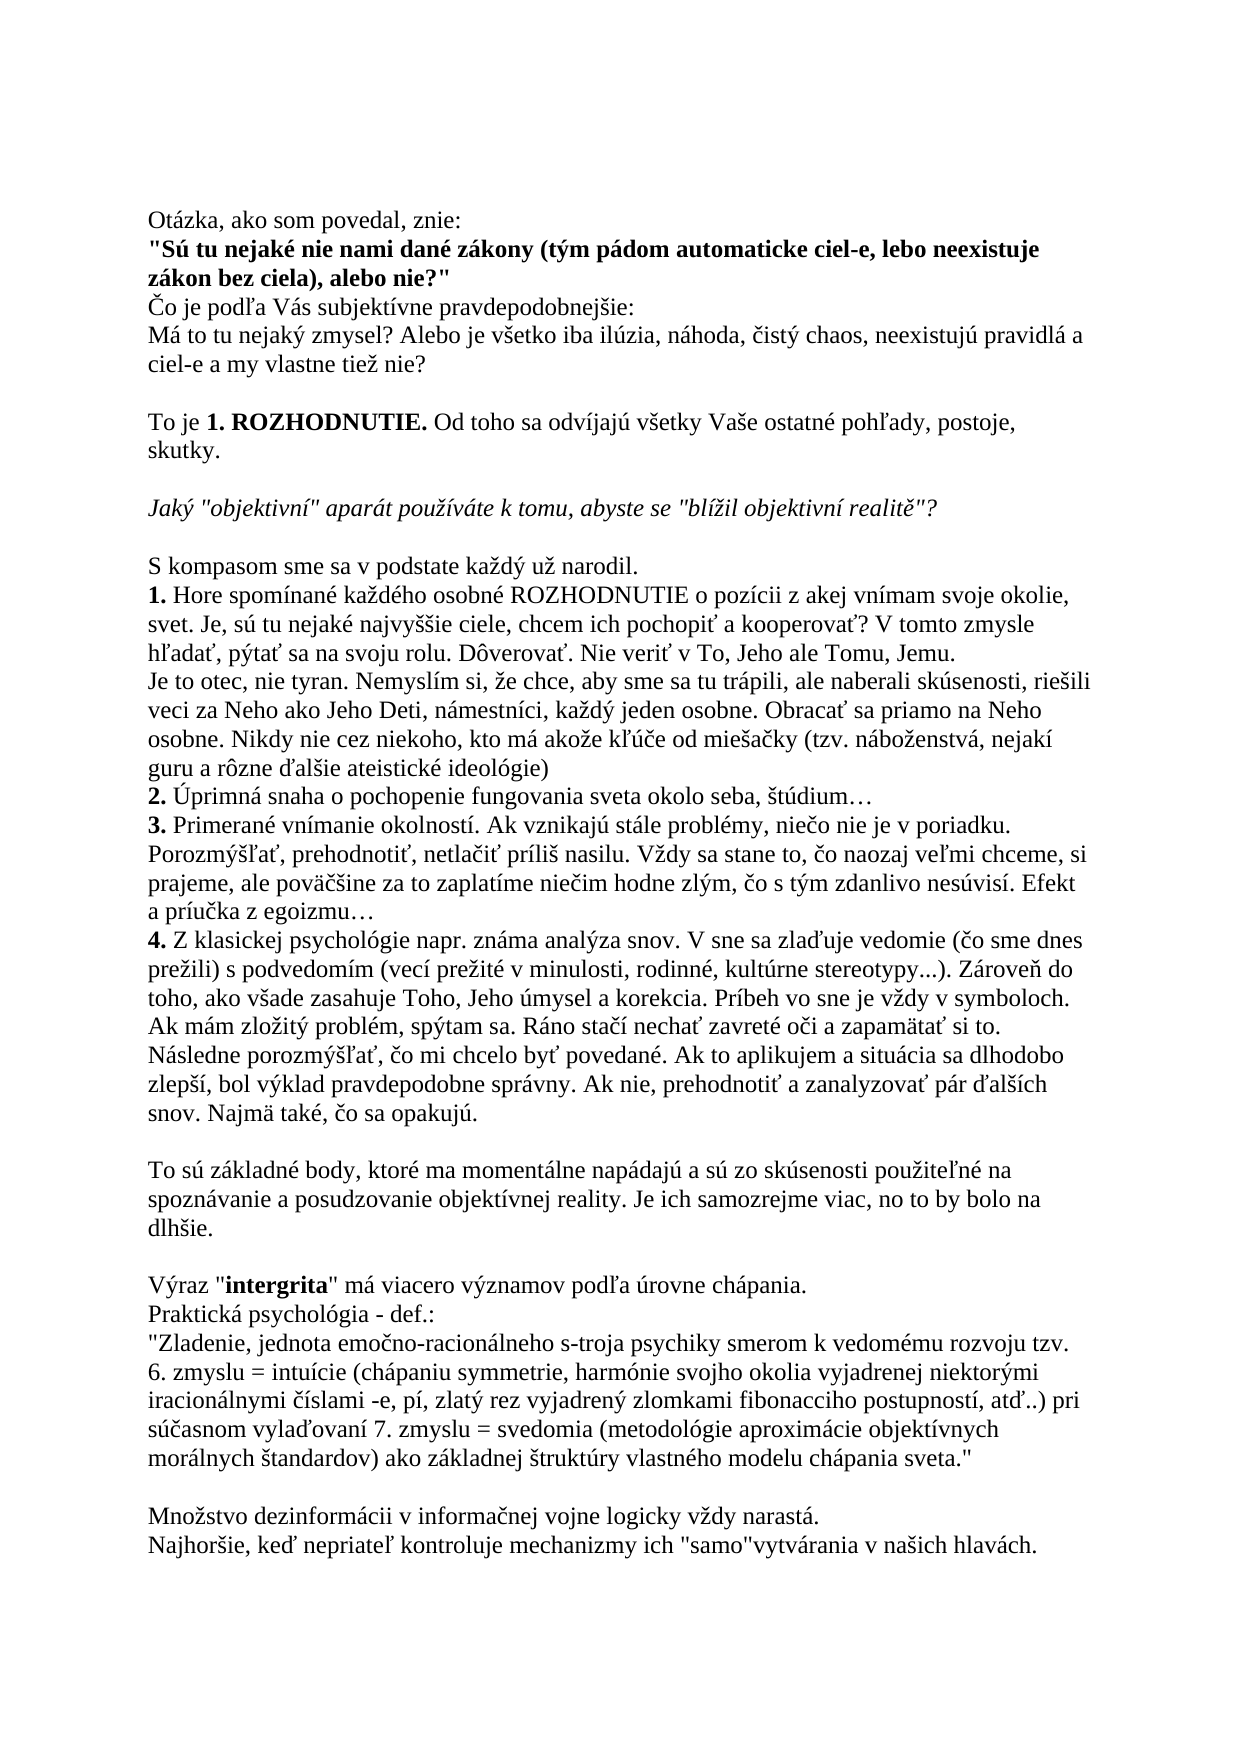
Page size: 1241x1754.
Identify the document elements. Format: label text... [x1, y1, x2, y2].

text Množstvo dezinformácii v informačnej vojne logicky vždy narastá. Najhoršie, keď nepriateľ kontroluje mechanizmy ich "samo"vytvárania v našich hlavách. [148, 1501, 1093, 1558]
text Jaký "objektivní" aparát používáte k tomu, abyste se "blížil objektivní realitě"? [148, 493, 1093, 522]
text Výraz "intergrita" má viacero významov podľa úrovne chápania. Praktická psychológia - def.: "Zladenie, jednota emočno-racionálneho s-troja psychiky smerom k vedomému rozvoju tzv. 6. zmyslu = intuície (chápaniu symmetrie, harmónie svojho okolia vyjadrenej niektorými iracionálnymi číslami -e, pí, zlatý rez vyjadrený zlomkami fibonacciho postupností, atď..) pri súčasnom vylaďovaní 7. zmyslu = svedomia (metodológie aproximácie objektívnych morálnych štandardov) ako základnej štruktúry vlastného modelu chápania sveta." [148, 1271, 1093, 1472]
text Otázka, ako som povedal, znie: "Sú tu nejaké nie nami dané zákony (tým pádom automaticke ciel-e, lebo neexistuje zákon bez ciela), alebo nie?" Čo je podľa Vás subjektívne pravdepodobnejšie: Má to tu nejaký zmysel? Alebo je všetko iba ilúzia, náhoda, čistý chaos, neexistujú pravidlá a ciel-e a my vlastne tiež nie? To je 1. ROZHODNUTIE. Od toho sa odvíjajú všetky Vaše ostatné pohľady, postoje, skutky. [148, 206, 1093, 464]
text S kompasom sme sa v podstate každý už narodil. 1. Hore spomínané každého osobné ROZHODNUTIE o pozícii z akej vnímam svoje okolie, svet. Je, sú tu nejaké najvyššie ciele, chcem ich pochopiť a kooperovať? V tomto zmysle hľadať, pýtať sa na svoju rolu. Dôverovať. Nie veriť v To, Jeho ale Tomu, Jemu. Je to otec, nie tyran. Nemyslím si, že chce, aby sme sa tu trápili, ale naberali skúsenosti, riešili veci za Neho ako Jeho Deti, námestníci, každý jeden osobne. Obracať sa priamo na Neho osobne. Nikdy nie cez niekoho, kto má akože kľúče od miešačky (tzv. náboženstvá, nejakí guru a rôzne ďalšie ateistické ideológie) 2. Úprimná snaha o pochopenie fungovania sveta okolo seba, štúdium… 3. Primerané vnímanie okolností. Ak vznikajú stále problémy, niečo nie je v poriadku. Porozmýšľať, prehodnotiť, netlačiť príliš nasilu. Vždy sa stane to, čo naozaj veľmi chceme, si prajeme, ale poväčšine za to zaplatíme niečim hodne zlým, čo s tým zdanlivo nesúvisí. Efekt a príučka z egoizmu… 4. Z klasickej psychológie napr. známa analýza snov. V sne sa zlaďuje vedomie (čo sme dnes prežili) s podvedomím (vecí prežité v minulosti, rodinné, kultúrne stereotypy...). Zároveň do toho, ako všade zasahuje Toho, Jeho úmysel a korekcia. Príbeh vo sne je vždy v symboloch. Ak mám zložitý problém, spýtam sa. Ráno stačí nechať zavreté oči a zapamätať si to. Následne porozmýšľať, čo mi chcelo byť povedané. Ak to aplikujem a situácia sa dlhodobo zlepší, bol výklad pravdepodobne správny. Ak nie, prehodnotiť a zanalyzovať pár ďalších snov. Najmä také, čo sa opakujú. To sú základné body, ktoré ma momentálne napádajú a sú zo skúsenosti použiteľné na spoznávanie a posudzovanie objektívnej reality. Je ich samozrejme viac, no to by bolo na dlhšie. [148, 551, 1093, 1241]
